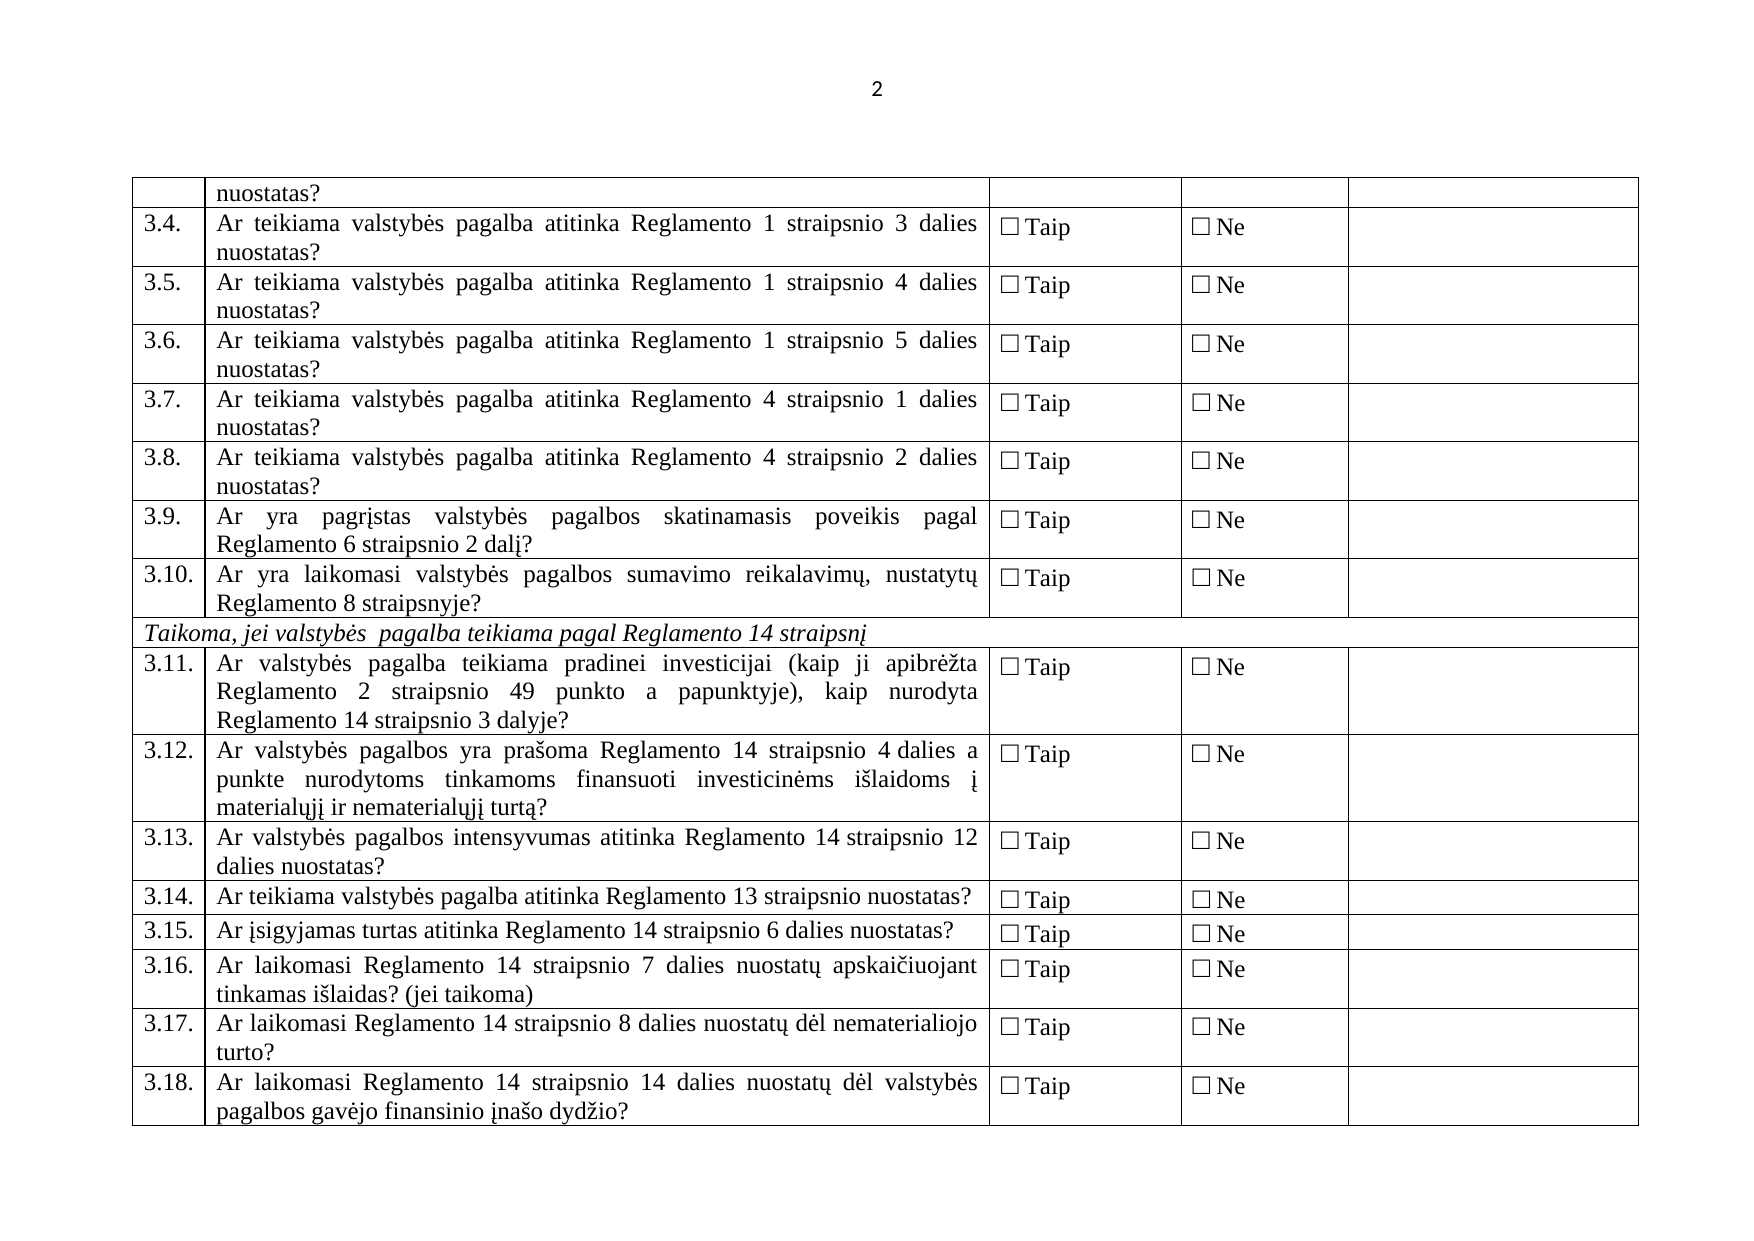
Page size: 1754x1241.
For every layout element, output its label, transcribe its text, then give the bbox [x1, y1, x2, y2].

table_cell □ Ne [1182, 384, 1348, 441]
table_cell [1349, 1067, 1638, 1124]
table_cell Ar teikiama valstybės pagalba atitinka Reglamento 4 straipsnio 1 dalies nuostatas? [206, 384, 989, 441]
table_cell 3.9. [133, 501, 204, 558]
table_cell □ Ne [1182, 442, 1348, 500]
table_cell □ Ne [1182, 501, 1348, 558]
table_cell [1349, 881, 1638, 914]
table_cell [133, 178, 204, 207]
table_cell Ar įsigyjamas turtas atitinka Reglamento 14 straipsnio 6 dalies nuostatas? [206, 915, 989, 949]
table_cell □ Ne [1182, 915, 1348, 949]
table_cell [1349, 559, 1638, 617]
table_cell [1349, 501, 1638, 558]
table_cell [1349, 178, 1638, 207]
table_cell □ Taip [990, 501, 1181, 558]
table_cell 3.11. [133, 648, 204, 734]
table_cell [1349, 822, 1638, 880]
table_cell Ar yra pagrįstas valstybės pagalbos skatinamasis poveikis pagal Reglamento 6 straipsnio 2 dalį? [206, 501, 989, 558]
table_cell [1349, 267, 1638, 324]
table_cell 3.16. [133, 950, 204, 1007]
table_cell Ar teikiama valstybės pagalba atitinka Reglamento 1 straipsnio 5 dalies nuostatas? [206, 325, 989, 383]
table_cell □ Taip [990, 1067, 1181, 1124]
table_cell 3.7. [133, 384, 204, 441]
table_cell [1349, 735, 1638, 821]
table_cell □ Ne [1182, 735, 1348, 821]
table_cell [990, 178, 1181, 207]
table_cell [1349, 384, 1638, 441]
table_cell [1349, 915, 1638, 949]
table_cell □ Taip [990, 208, 1181, 266]
table_cell [1349, 208, 1638, 266]
table_cell 3.6. [133, 325, 204, 383]
table_cell [1349, 648, 1638, 734]
table_cell Ar teikiama valstybės pagalba atitinka Reglamento 13 straipsnio nuostatas? [206, 881, 989, 914]
table_cell nuostatas? [206, 178, 989, 207]
table_cell □ Taip [990, 950, 1181, 1007]
table_cell Ar teikiama valstybės pagalba atitinka Reglamento 1 straipsnio 3 dalies nuostatas? [206, 208, 989, 266]
table_cell Ar teikiama valstybės pagalba atitinka Reglamento 4 straipsnio 2 dalies nuostatas? [206, 442, 989, 500]
table_cell 3.13. [133, 822, 204, 880]
table_cell □ Taip [990, 648, 1181, 734]
table_cell □ Taip [990, 267, 1181, 324]
table_cell 3.12. [133, 735, 204, 821]
table_cell 3.14. [133, 881, 204, 914]
table_cell 3.18. [133, 1067, 204, 1124]
table_cell □ Taip [990, 822, 1181, 880]
table_cell □ Ne [1182, 559, 1348, 617]
table_cell □ Ne [1182, 822, 1348, 880]
table_cell 3.4. [133, 208, 204, 266]
table_cell [1349, 950, 1638, 1007]
table_cell □ Ne [1182, 208, 1348, 266]
table_cell □ Taip [990, 881, 1181, 914]
table_cell 3.15. [133, 915, 204, 949]
table_cell Ar valstybės pagalbos intensyvumas atitinka Reglamento 14 straipsnio 12 dalies nuostatas? [206, 822, 989, 880]
table_cell 3.8. [133, 442, 204, 500]
table_cell Ar valstybės pagalbos yra prašoma Reglamento 14 straipsnio 4 dalies a punkte nurodytoms tinkamoms finansuoti investicinėms išlaidoms į materialųjį ir nematerialųjį turtą? [206, 735, 989, 821]
table_cell □ Ne [1182, 267, 1348, 324]
table_cell [1349, 1009, 1638, 1066]
table_cell 3.10. [133, 559, 204, 617]
table_cell Taikoma, jei valstybės pagalba teikiama pagal Reglamento 14 straipsnį [133, 618, 1638, 647]
table_cell □ Ne [1182, 950, 1348, 1007]
table_cell 3.5. [133, 267, 204, 324]
table_cell [1182, 178, 1348, 207]
table_cell □ Taip [990, 559, 1181, 617]
table_cell □ Ne [1182, 881, 1348, 914]
table_cell □ Ne [1182, 1067, 1348, 1124]
table_cell □ Ne [1182, 648, 1348, 734]
table_cell □ Taip [990, 384, 1181, 441]
table_cell □ Taip [990, 735, 1181, 821]
table_cell Ar yra laikomasi valstybės pagalbos sumavimo reikalavimų, nustatytų Reglamento 8 straipsnyje? [206, 559, 989, 617]
table_cell □ Taip [990, 915, 1181, 949]
table_cell Ar laikomasi Reglamento 14 straipsnio 7 dalies nuostatų apskaičiuojant tinkamas išlaidas? (jei taikoma) [206, 950, 989, 1007]
table_cell Ar teikiama valstybės pagalba atitinka Reglamento 1 straipsnio 4 dalies nuostatas? [206, 267, 989, 324]
table_cell 3.17. [133, 1009, 204, 1066]
table_cell [1349, 442, 1638, 500]
table_cell □ Ne [1182, 325, 1348, 383]
table_cell □ Taip [990, 442, 1181, 500]
table_cell □ Ne [1182, 1009, 1348, 1066]
table_cell Ar laikomasi Reglamento 14 straipsnio 14 dalies nuostatų dėl valstybės pagalbos gavėjo finansinio įnašo dydžio? [206, 1067, 989, 1124]
table_cell □ Taip [990, 1009, 1181, 1066]
table_cell [1349, 325, 1638, 383]
table_cell Ar valstybės pagalba teikiama pradinei investicijai (kaip ji apibrėžta Reglamento 2 straipsnio 49 punkto a papunktyje), kaip nurodyta Reglamento 14 straipsnio 3 dalyje? [206, 648, 989, 734]
table_cell □ Taip [990, 325, 1181, 383]
table_cell Ar laikomasi Reglamento 14 straipsnio 8 dalies nuostatų dėl nematerialiojo turto? [206, 1009, 989, 1066]
